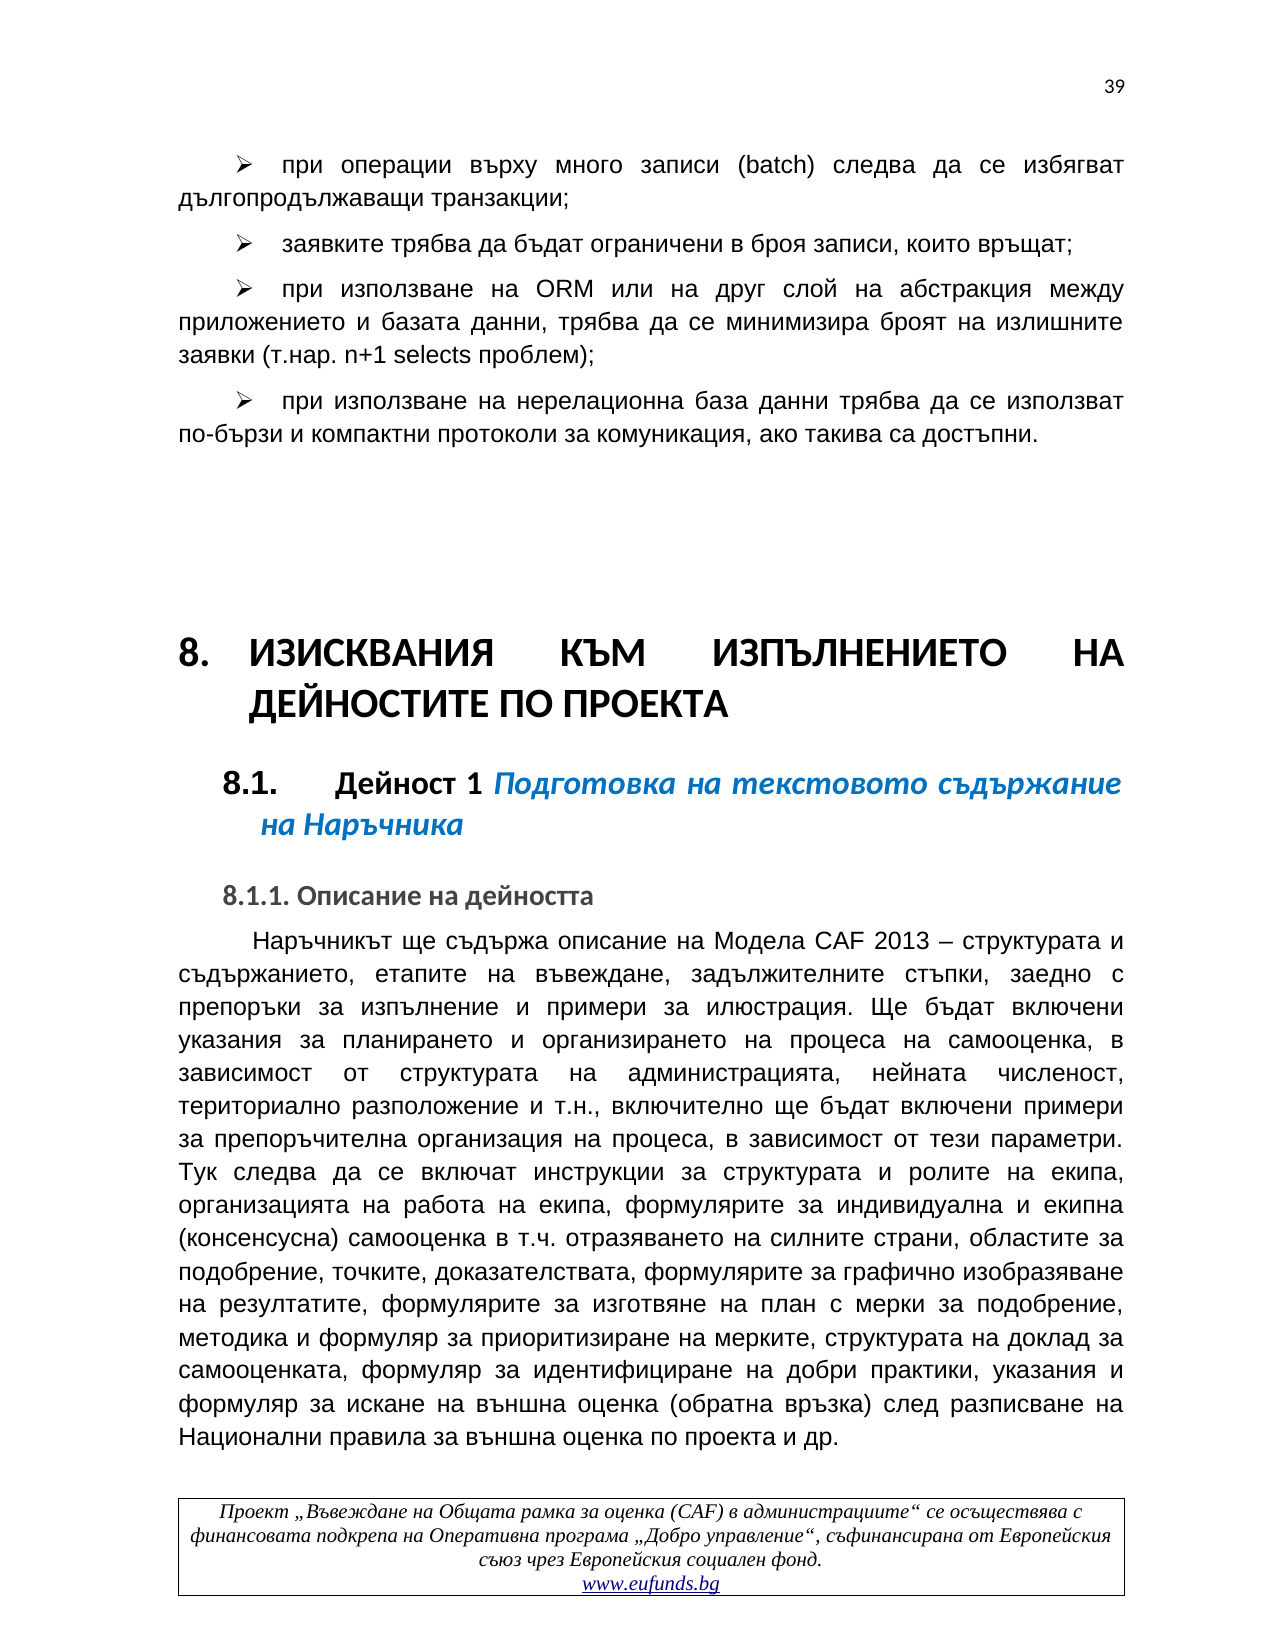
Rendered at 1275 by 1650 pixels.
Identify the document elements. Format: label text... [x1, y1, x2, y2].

list заявките трябва да бъдат ограничени в броя записи, които връщат; [178, 229, 1125, 257]
list при операции върху много записи (batch) следва да се избягват дългопродължаващи транзакции; [178, 150, 1125, 212]
subtitle 8.1.1. Описание на дейността [178, 877, 1125, 913]
subtitle Дейност 1 Подготовка на текстовото съдържание на Наръчника [222, 762, 1125, 844]
text Наръчникът ще съдържа описание на Модела CAF 2013 – структурата и съдържанието, етапите на въвеждане, задължителните стъпки, заедно с препоръки за изпълнение и примери за илюстрация. Ще бъдат включени указания за планирането и организирането на процеса на самооценка, в зависимост от структурата на администрацията, нейната численост, териториално разположение и т.н., включително ще бъдат включени примери за препоръчителна организация на процеса, в зависимост от тези параметри. Тук следва да се включат инструкции за структурата и ролите на екипа, организацията на работа на екипа, формулярите за индивидуална и екипна (консенсусна) самооценка в т.ч. отразяването на силните страни, областите за подобрение, точките, доказателствата, формулярите за графично изобразяване на резултатите, формулярите за изготвяне на план с мерки за подобрение, методика и формуляр за приоритизиране на мерките, структурата на доклад за самооценката, формуляр за идентифициране на добри практики, указания и формуляр за искане на външна оценка (обратна връзка) след разписване на Национални правила за външна оценка по проекта и др. [178, 926, 1125, 1450]
list при използване на нерелационна база данни трябва да се използват по-бързи и компактни протоколи за комуникация, ако такива са достъпни. [178, 386, 1125, 448]
list при използване на ORM или на друг слой на абстракция между приложението и базата данни, трябва да се минимизира броят на излишните заявки (т.нар. n+1 selects проблем); [178, 274, 1125, 369]
subtitle ИЗИСКВАНИЯ КЪМ ИЗПЪЛНЕНИЕТО НА ДЕЙНОСТИТЕ ПО ПРОЕКТА [178, 626, 1125, 728]
